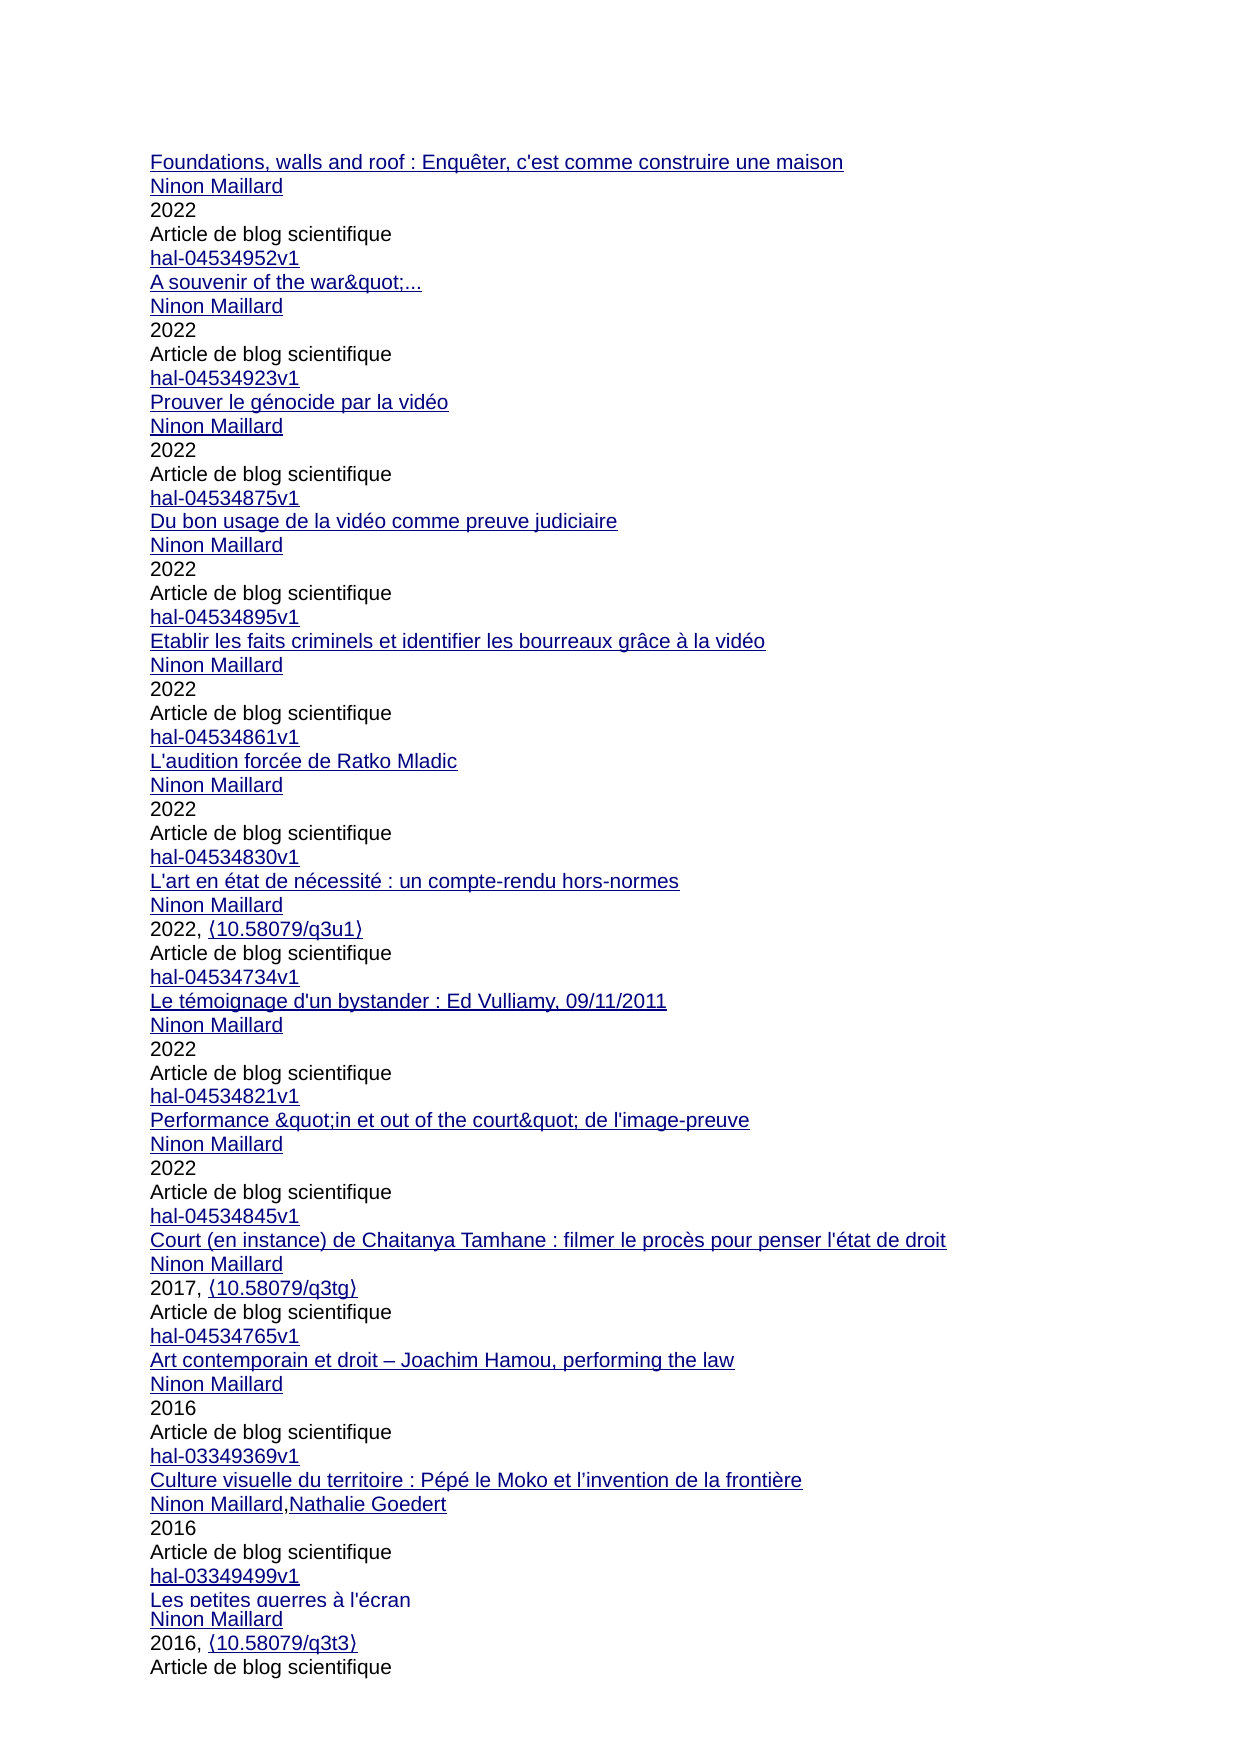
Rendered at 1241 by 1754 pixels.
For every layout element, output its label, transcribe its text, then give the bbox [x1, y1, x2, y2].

table_cell Foundations, walls and roof : Enquêter, c'est comme construire une maison Ninon Maillard 2022 Article de blog scientifique hal-04534952v1 [150, 150, 1090, 270]
table_cell Du bon usage de la vidéo comme preuve judiciaire Ninon Maillard 2022 Article de blog scientifique hal-04534895v1 [150, 509, 1090, 629]
table_cell L'audition forcée de Ratko Mladic Ninon Maillard 2022 Article de blog scientifique hal-04534830v1 [150, 749, 1090, 869]
table_cell L'art en état de nécessité : un compte-rendu hors-normes Ninon Maillard 2022, ⟨10.58079/q3u1⟩ Article de blog scientifique hal-04534734v1 [150, 869, 1090, 988]
table_cell Performance &quot;in et out of the court&quot; de l'image-preuve Ninon Maillard 2022 Article de blog scientifique hal-04534845v1 [150, 1108, 1090, 1228]
table_cell Court (en instance) de Chaitanya Tamhane : filmer le procès pour penser l'état de droit Ninon Maillard 2017, ⟨10.58079/q3tg⟩ Article de blog scientifique hal-04534765v1 [150, 1228, 1090, 1348]
table_cell Art contemporain et droit – Joachim Hamou, performing the law Ninon Maillard 2016 Article de blog scientifique hal-03349369v1 [150, 1348, 1090, 1468]
table_cell Etablir les faits criminels et identifier les bourreaux grâce à la vidéo Ninon Maillard 2022 Article de blog scientifique hal-04534861v1 [150, 629, 1090, 749]
table_cell Prouver le génocide par la vidéo Ninon Maillard 2022 Article de blog scientifique hal-04534875v1 [150, 390, 1090, 509]
table_cell Les petites guerres à l'écran Ninon Maillard 2016, ⟨10.58079/q3t3⟩ Article de blog scientifique [150, 1588, 1090, 1679]
table_cell Le témoignage d'un bystander : Ed Vulliamy, 09/11/2011 Ninon Maillard 2022 Article de blog scientifique hal-04534821v1 [150, 989, 1090, 1108]
table_cell Culture visuelle du territoire : Pépé le Moko et l’invention de la frontière Ninon Maillard,Nathalie Goedert 2016 Article de blog scientifique hal-03349499v1 [150, 1468, 1090, 1587]
table_cell A souvenir of the war&quot;... Ninon Maillard 2022 Article de blog scientifique hal-04534923v1 [150, 270, 1090, 389]
